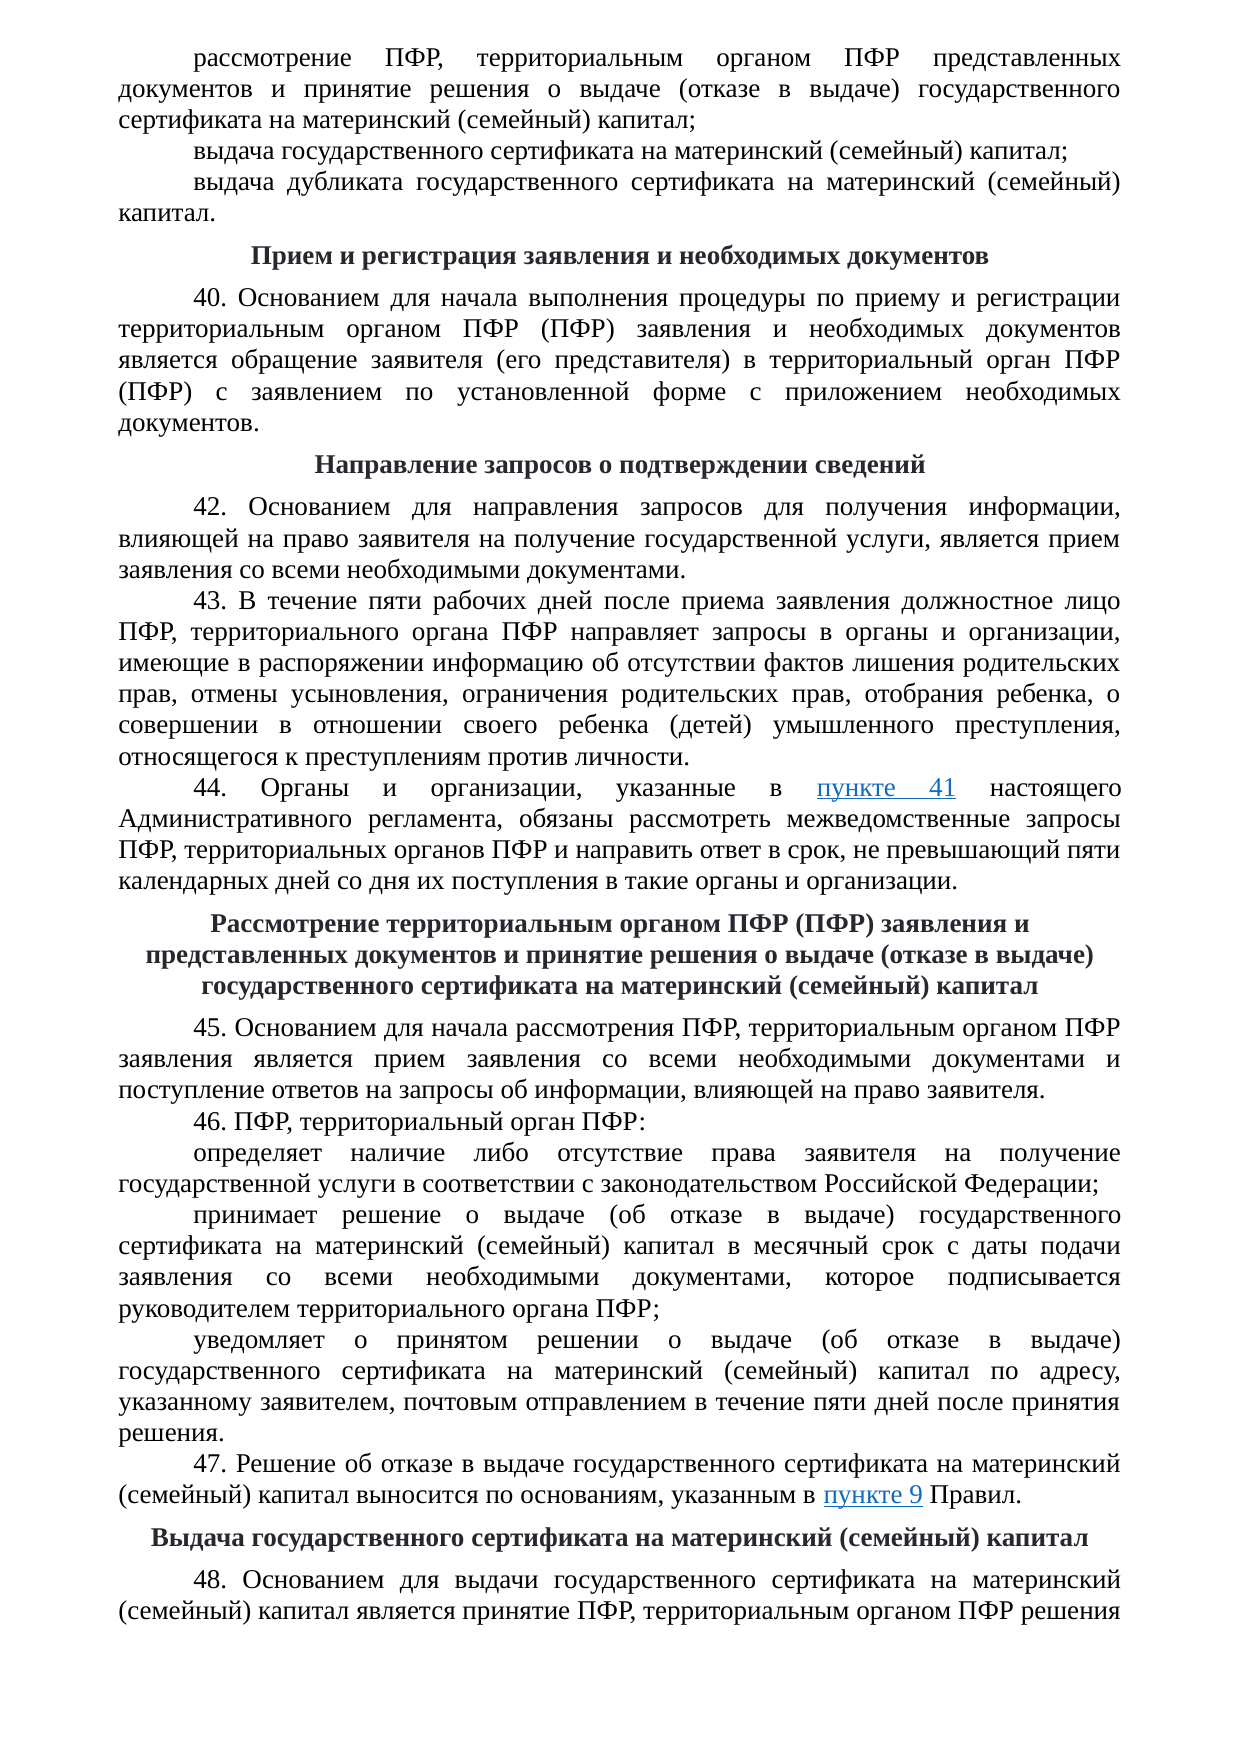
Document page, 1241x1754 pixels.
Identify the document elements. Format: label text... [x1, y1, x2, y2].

text выдача государственного сертификата на материнский (семейный) капитал; [118, 134, 1122, 165]
text Направление запросов о подтверждении сведений [118, 448, 1122, 479]
text принимает решение о выдаче (об отказе в выдаче) государственного сертификата на материнский (семейный) капитал в месячный срок с даты подачи заявления со всеми необходимыми документами, которое подписывается руководителем территориального органа ПФР; [118, 1198, 1122, 1323]
text 47. Решение об отказе в выдаче государственного сертификата на материнский (семейный) капитал выносится по основаниям, указанным в пункте 9 Правил. [118, 1447, 1122, 1510]
text рассмотрение ПФР, территориальным органом ПФР представленных документов и принятие решения о выдаче (отказе в выдаче) государственного сертификата на материнский (семейный) капитал; [118, 41, 1122, 134]
text 44. Органы и организации, указанные в пункте 41 настоящего Административного регламента, обязаны рассмотреть межведомственные запросы ПФР, территориальных органов ПФР и направить ответ в срок, не превышающий пяти календарных дней со дня их поступления в такие органы и организации. [118, 771, 1122, 895]
text 43. В течение пяти рабочих дней после приема заявления должностное лицо ПФР, территориального органа ПФР направляет запросы в органы и организации, имеющие в распоряжении информацию об отсутствии фактов лишения родительских прав, отмены усыновления, ограничения родительских прав, отобрания ребенка, о совершении в отношении своего ребенка (детей) умышленного преступления, относящегося к преступлениям против личности. [118, 584, 1122, 771]
text определяет наличие либо отсутствие права заявителя на получение государственной услуги в соответствии с законодательством Российской Федерации; [118, 1136, 1122, 1198]
text выдача дубликата государственного сертификата на материнский (семейный) капитал. [118, 165, 1122, 227]
text уведомляет о принятом решении о выдаче (об отказе в выдаче) государственного сертификата на материнский (семейный) капитал по адресу, указанному заявителем, почтовым отправлением в течение пяти дней после принятия решения. [118, 1323, 1122, 1447]
text Прием и регистрация заявления и необходимых документов [118, 239, 1122, 270]
text 40. Основанием для начала выполнения процедуры по приему и регистрации территориальным органом ПФР (ПФР) заявления и необходимых документов является обращение заявителя (его представителя) в территориальный орган ПФР (ПФР) с заявлением по установленной форме с приложением необходимых документов. [118, 281, 1122, 437]
text 46. ПФР, территориальный орган ПФР: [118, 1105, 1122, 1136]
text Рассмотрение территориальным органом ПФР (ПФР) заявления и представленных документов и принятие решения о выдаче (отказе в выдаче) государственного сертификата на материнский (семейный) капитал [118, 907, 1122, 1000]
text 45. Основанием для начала рассмотрения ПФР, территориальным органом ПФР заявления является прием заявления со всеми необходимыми документами и поступление ответов на запросы об информации, влияющей на право заявителя. [118, 1011, 1122, 1105]
text Выдача государственного сертификата на материнский (семейный) капитал [118, 1521, 1122, 1552]
text 42. Основанием для направления запросов для получения информации, влияющей на право заявителя на получение государственной услуги, является прием заявления со всеми необходимыми документами. [118, 491, 1122, 584]
text 48. Основанием для выдачи государственного сертификата на материнский (семейный) капитал является принятие ПФР, территориальным органом ПФР решения [118, 1563, 1122, 1626]
